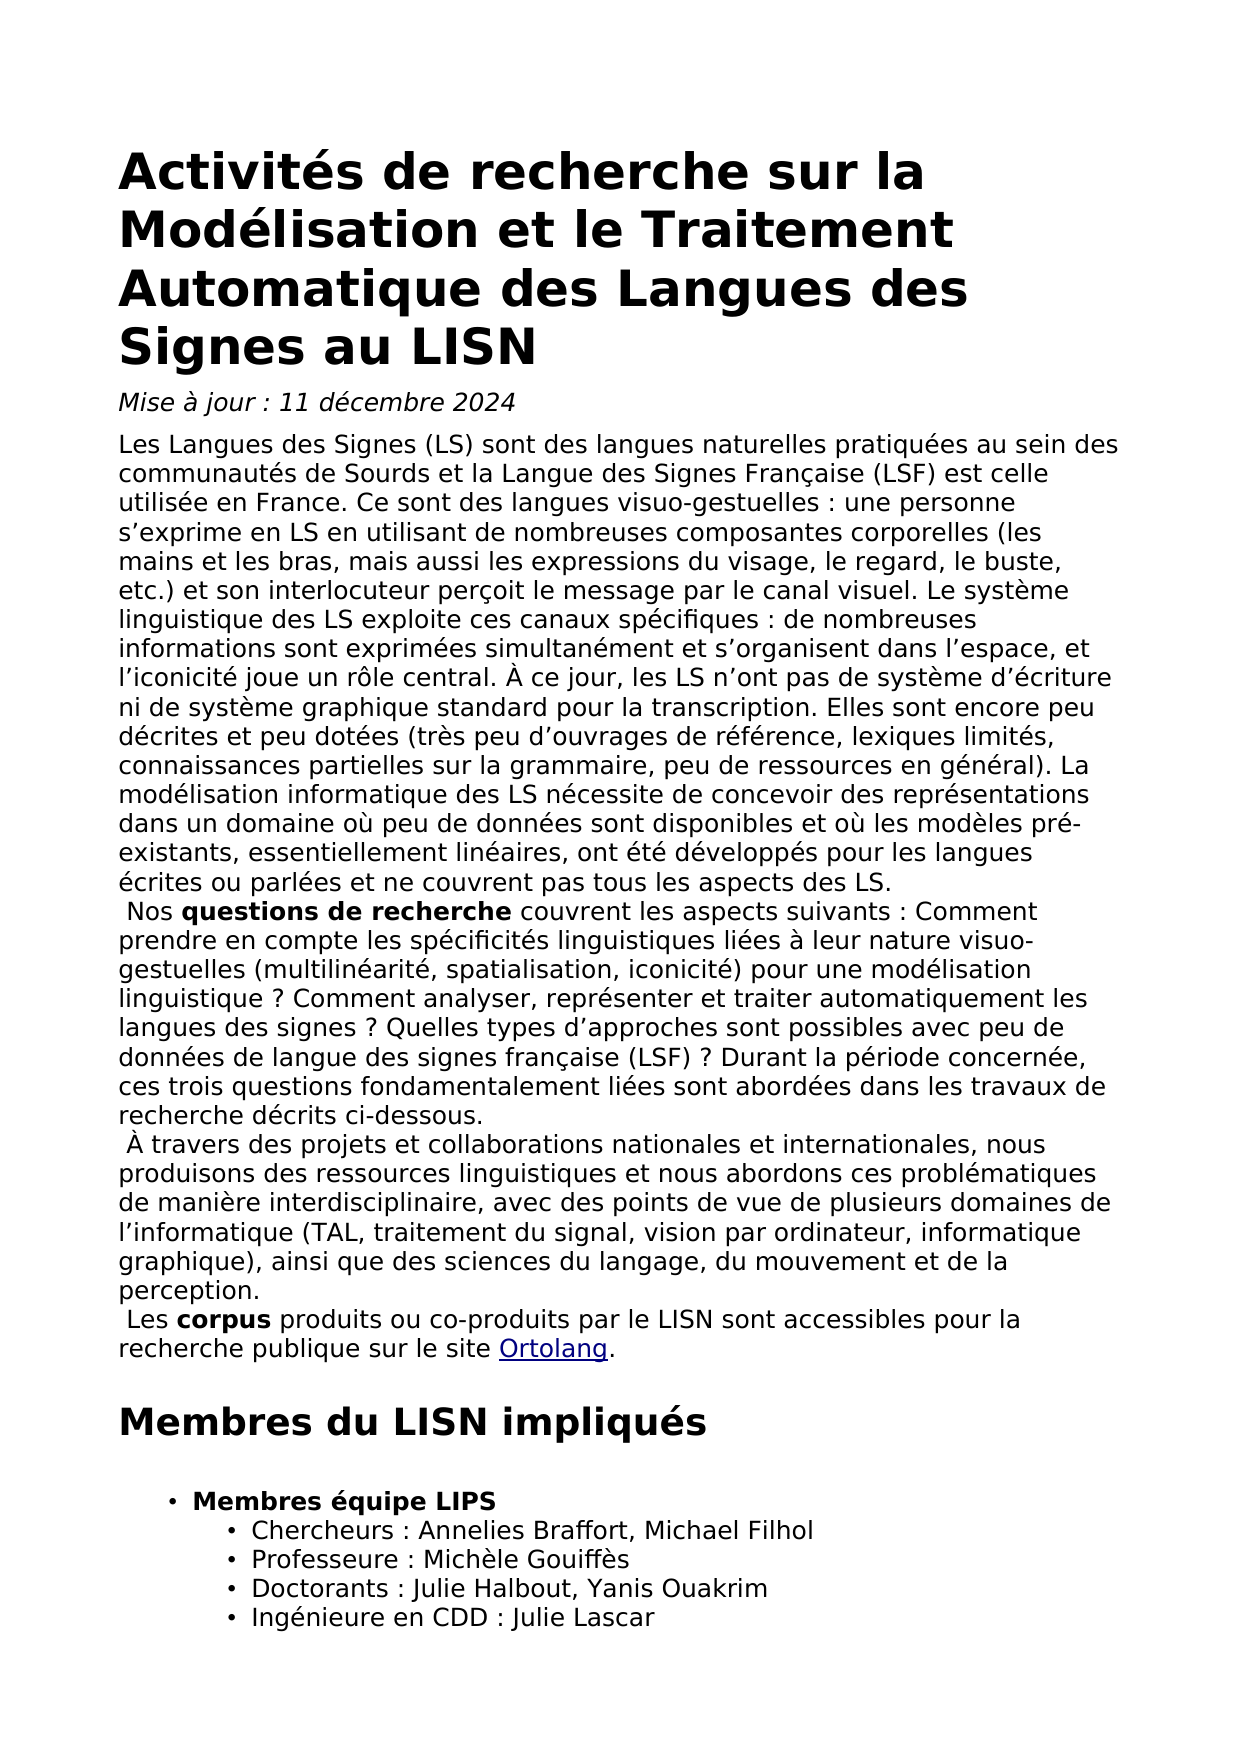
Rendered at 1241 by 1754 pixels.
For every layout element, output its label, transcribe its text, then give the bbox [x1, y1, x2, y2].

list Chercheurs : Annelies Braffort, Michael Filhol [236, 1516, 1122, 1545]
list Ingénieure en CDD : Julie Lascar [236, 1603, 1122, 1632]
subtitle Activités de recherche sur la Modélisation et le Traitement Automatique des Langues des Signes au LISN [118, 143, 1122, 376]
subtitle Membres du LISN impliqués [118, 1401, 1122, 1445]
list Doctorants : Julie Halbout, Yanis Ouakrim [236, 1574, 1122, 1603]
list Membres équipe LIPS [177, 1487, 1122, 1516]
text Les Langues des Signes (LS) sont des langues naturelles pratiquées au sein des communautés de Sourds et la Langue des Signes Française (LSF) est celle utilisée en France. Ce sont des langues visuo-gestuelles : une personne s’exprime en LS en utilisant de nombreuses composantes corporelles (les mains et les bras, mais aussi les expressions du visage, le regard, le buste, etc.) et son interlocuteur perçoit le message par le canal visuel. Le système linguistique des LS exploite ces canaux spécifiques : de nombreuses informations sont exprimées simultanément et s’organisent dans l’espace, et l’iconicité joue un rôle central. À ce jour, les LS n’ont pas de système d’écriture ni de système graphique standard pour la transcription. Elles sont encore peu décrites et peu dotées (très peu d’ouvrages de référence, lexiques limités, connaissances partielles sur la grammaire, peu de ressources en général). La modélisation informatique des LS nécessite de concevoir des représentations dans un domaine où peu de données sont disponibles et où les modèles pré-existants, essentiellement linéaires, ont été développés pour les langues écrites ou parlées et ne couvrent pas tous les aspects des LS. Nos questions de recherche couvrent les aspects suivants : Comment prendre en compte les spécificités linguistiques liées à leur nature visuo-gestuelles (multilinéarité, spatialisation, iconicité) pour une modélisation linguistique ? Comment analyser, représenter et traiter automatiquement les langues des signes ? Quelles types d’approches sont possibles avec peu de données de langue des signes française (LSF) ? Durant la période concernée, ces trois questions fondamentalement liées sont abordées dans les travaux de recherche décrits ci-dessous. À travers des projets et collaborations nationales et internationales, nous produisons des ressources linguistiques et nous abordons ces problématiques de manière interdisciplinaire, avec des points de vue de plusieurs domaines de l’informatique (TAL, traitement du signal, vision par ordinateur, informatique graphique), ainsi que des sciences du langage, du mouvement et de la perception. Les corpus produits ou co-produits par le LISN sont accessibles pour la recherche publique sur le site Ortolang. [118, 430, 1122, 1363]
list Professeure : Michèle Gouiffès [236, 1545, 1122, 1574]
text Mise à jour : 11 décembre 2024 [118, 388, 1122, 418]
